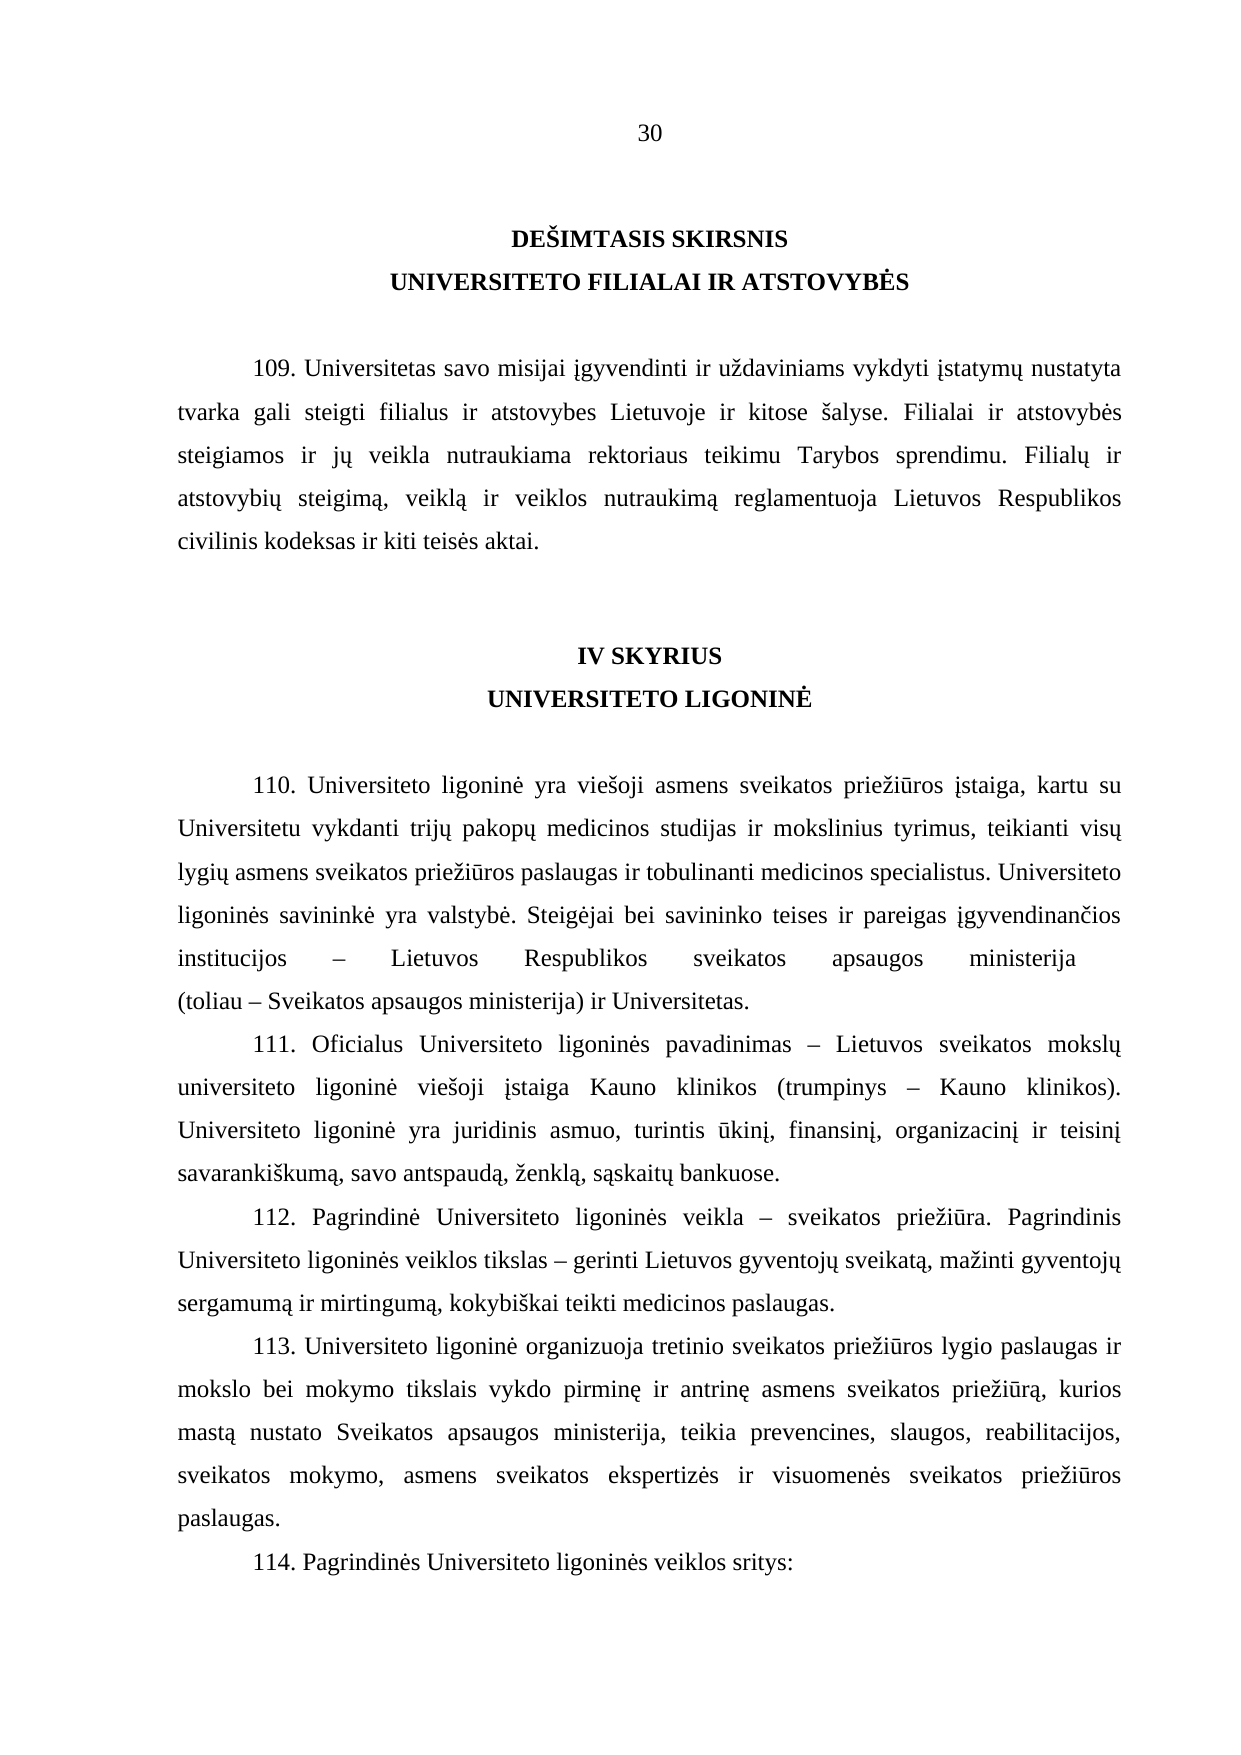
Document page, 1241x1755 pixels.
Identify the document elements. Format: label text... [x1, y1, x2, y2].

subtitle UNIVERSITETO LIGONINĖ [177, 684, 1122, 713]
text 113. Universiteto ligoninė organizuoja tretinio sveikatos priežiūros lygio paslaugas ir mokslo bei mokymo tikslais vykdo pirminę ir antrinę asmens sveikatos priežiūrą, kurios mastą nustato Sveikatos apsaugos ministerija, teikia prevencines, slaugos, reabilitacijos, sveikatos mokymo, asmens sveikatos ekspertizės ir visuomenės sveikatos priežiūros paslaugas. [177, 1331, 1122, 1532]
subtitle IV SKYRIUS [177, 641, 1122, 670]
subtitle UNIVERSITETO FILIALAI IR ATSTOVYBĖS [177, 267, 1122, 296]
subtitle DEŠIMTASIS SKIRSNIS [177, 224, 1122, 253]
text 109. Universitetas savo misijai įgyvendinti ir uždaviniams vykdyti įstatymų nustatyta tvarka gali steigti filialus ir atstovybes Lietuvoje ir kitose šalyse. Filialai ir atstovybės steigiamos ir jų veikla nutraukiama rektoriaus teikimu Tarybos sprendimu. Filialų ir atstovybių steigimą, veiklą ir veiklos nutraukimą reglamentuoja Lietuvos Respublikos civilinis kodeksas ir kiti teisės aktai. [177, 353, 1122, 555]
text 110. Universiteto ligoninė yra viešoji asmens sveikatos priežiūros įstaiga, kartu su Universitetu vykdanti trijų pakopų medicinos studijas ir mokslinius tyrimus, teikianti visų lygių asmens sveikatos priežiūros paslaugas ir tobulinanti medicinos specialistus. Universiteto ligoninės savininkė yra valstybė. Steigėjai bei savininko teises ir pareigas įgyvendinančios institucijos – Lietuvos Respublikos sveikatos apsaugos ministerija (toliau – Sveikatos apsaugos ministerija) ir Universitetas. [177, 770, 1122, 1015]
text 112. Pagrindinė Universiteto ligoninės veikla – sveikatos priežiūra. Pagrindinis Universiteto ligoninės veiklos tikslas – gerinti Lietuvos gyventojų sveikatą, mažinti gyventojų sergamumą ir mirtingumą, kokybiškai teikti medicinos paslaugas. [177, 1202, 1122, 1317]
text 111. Oficialus Universiteto ligoninės pavadinimas – Lietuvos sveikatos mokslų universiteto ligoninė viešoji įstaiga Kauno klinikos (trumpinys – Kauno klinikos). Universiteto ligoninė yra juridinis asmuo, turintis ūkinį, finansinį, organizacinį ir teisinį savarankiškumą, savo antspaudą, ženklą, sąskaitų bankuose. [177, 1029, 1122, 1187]
text 114. Pagrindinės Universiteto ligoninės veiklos sritys: [177, 1547, 1122, 1575]
